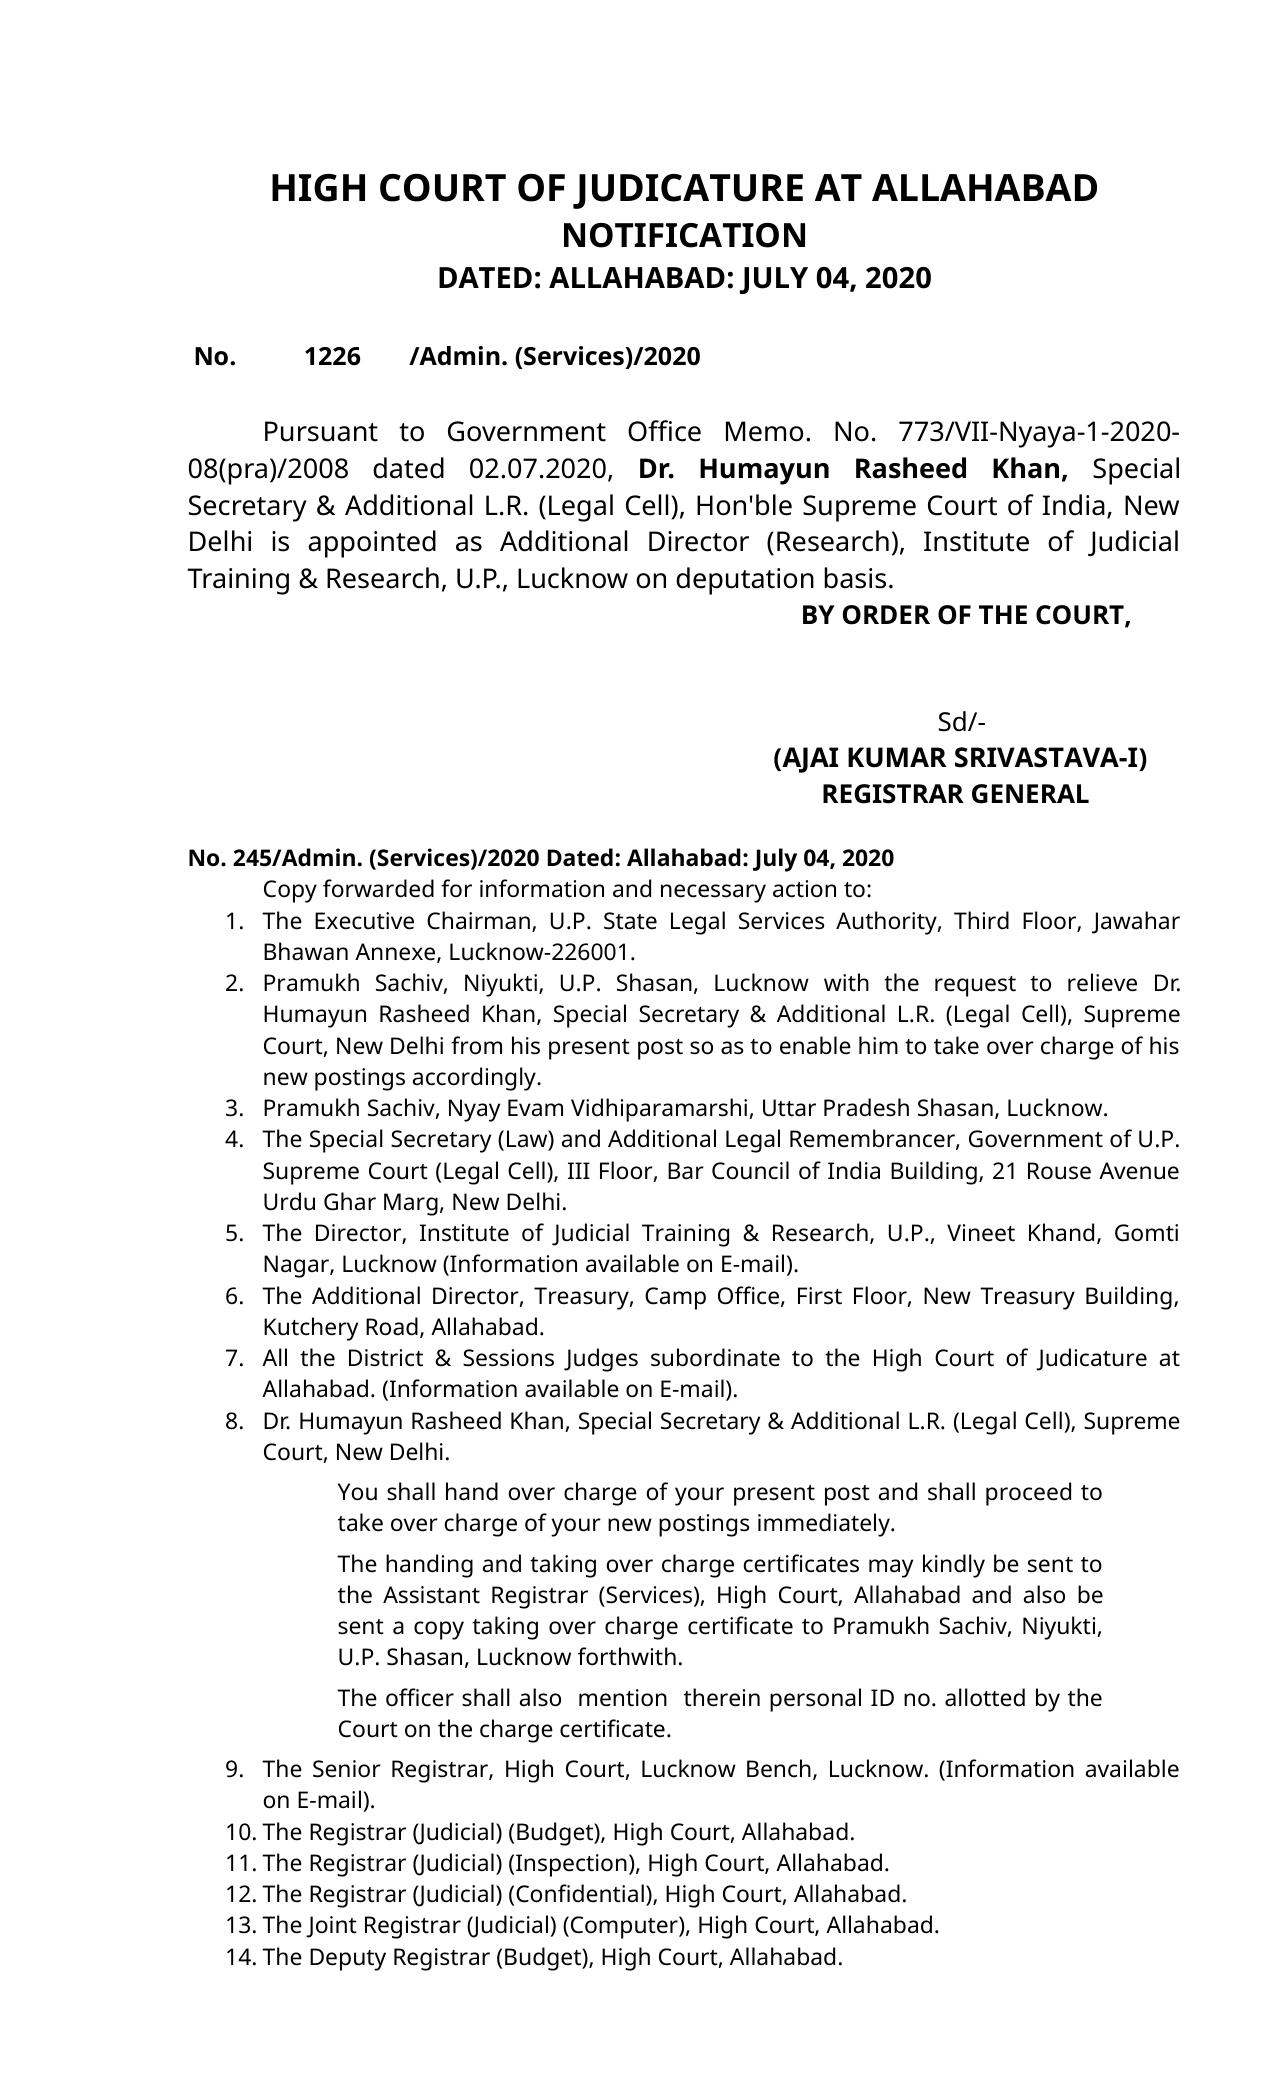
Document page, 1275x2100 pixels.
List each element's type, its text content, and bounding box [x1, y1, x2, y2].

list The Registrar (Judicial) (Confidential), High Court, Allahabad. [225, 1878, 1181, 1909]
list The Executive Chairman, U.P. State Legal Services Authority, Third Floor, Jawahar Bhawan Annexe, Lucknow-226001. [225, 905, 1181, 967]
text Sd/- [187, 703, 1181, 739]
subtitle NOTIFICATION [187, 212, 1181, 257]
subtitle DATED: ALLAHABAD: JULY 04, 2020 [187, 257, 1181, 297]
list The Registrar (Judicial) (Budget), High Court, Allahabad. [225, 1816, 1181, 1847]
text You shall hand over charge of your present post and shall proceed to take over charge of your new postings immediately. [337, 1476, 1104, 1539]
list The Special Secretary (Law) and Additional Legal Remembrancer, Government of U.P. Supreme Court (Legal Cell), III Floor, Bar Council of India Building, 21 Rouse Avenue Urdu Ghar Marg, New Delhi. [225, 1123, 1181, 1217]
list All the District & Sessions Judges subordinate to the High Court of Judicature at Allahabad. (Information available on E-mail). [225, 1342, 1181, 1405]
text REGISTRAR GENERAL [187, 776, 1181, 811]
subtitle No. 245/Admin. (Services)/2020 Dated: Allahabad: July 04, 2020 [187, 842, 1181, 873]
list The Director, Institute of Judicial Training & Research, U.P., Vineet Khand, Gomti Nagar, Lucknow (Information available on E-mail). [225, 1217, 1181, 1280]
text BY ORDER OF THE COURT, [562, 597, 1181, 632]
list The Joint Registrar (Judicial) (Computer), High Court, Allahabad. [225, 1909, 1181, 1941]
list Pramukh Sachiv, Niyukti, U.P. Shasan, Lucknow with the request to relieve Dr. Humayun Rasheed Khan, Special Secretary & Additional L.R. (Legal Cell), Supreme Court, New Delhi from his present post so as to enable him to take over charge of his new postings accordingly. [225, 967, 1181, 1092]
list The Deputy Registrar (Budget), High Court, Allahabad. [225, 1941, 1181, 1972]
text The officer shall also mention therein personal ID no. allotted by the Court on the charge certificate. [337, 1682, 1104, 1744]
table_header /Admin. (Services)/2020 [404, 333, 762, 378]
text (AJAI KUMAR SRIVASTAVA-I) [187, 739, 1183, 776]
list The Registrar (Judicial) (Inspection), High Court, Allahabad. [225, 1847, 1181, 1878]
text Copy forwarded for information and necessary action to: [187, 873, 1181, 905]
list Pramukh Sachiv, Nyay Evam Vidhiparamarshi, Uttar Pradesh Shasan, Lucknow. [225, 1092, 1181, 1123]
list The Additional Director, Treasury, Camp Office, First Floor, New Treasury Building, Kutchery Road, Allahabad. [225, 1280, 1181, 1342]
table_header No. [188, 333, 261, 378]
text HIGH COURT OF JUDICATURE AT ALLAHABAD [187, 161, 1181, 212]
table_header 1226 [261, 333, 403, 378]
text The handing and taking over charge certificates may kindly be sent to the Assistant Registrar (Services), High Court, Allahabad and also be sent a copy taking over charge certificate to Pramukh Sachiv, Niyukti, U.P. Shasan, Lucknow forthwith. [337, 1548, 1104, 1673]
text Pursuant to Government Office Memo. No. 773/VII-Nyaya-1-2020-08(pra)/2008 dated 02.07.2020, Dr. Humayun Rasheed Khan, Special Secretary & Additional L.R. (Legal Cell), Hon'ble Supreme Court of India, New Delhi is appointed as Additional Director (Research), Institute of Judicial Training & Research, U.P., Lucknow on deputation basis. [187, 412, 1181, 597]
list The Senior Registrar, High Court, Lucknow Bench, Lucknow. (Information available on E-mail). [225, 1753, 1181, 1816]
list Dr. Humayun Rasheed Khan, Special Secretary & Additional L.R. (Legal Cell), Supreme Court, New Delhi. [225, 1405, 1181, 1467]
